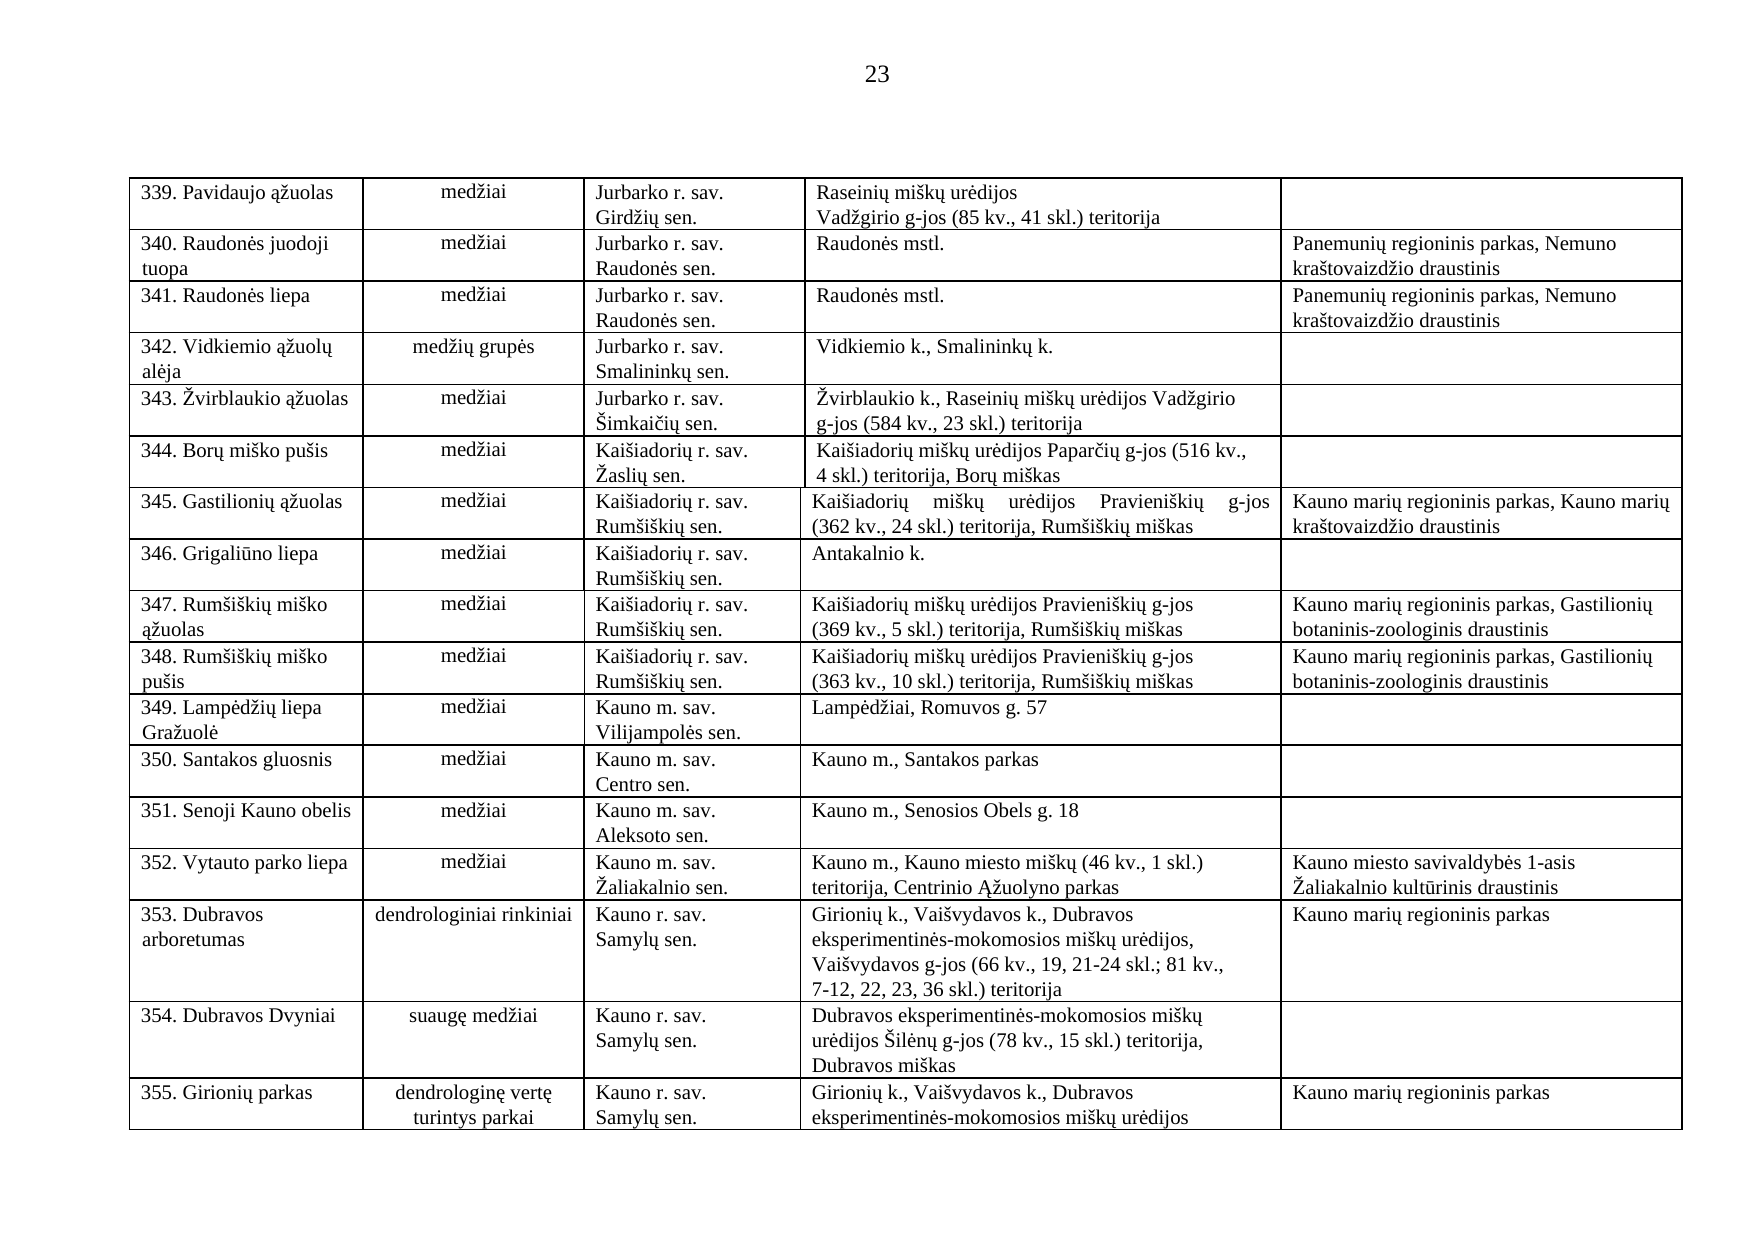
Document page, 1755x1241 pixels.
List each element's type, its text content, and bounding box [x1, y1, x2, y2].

table_cell Kauno miesto savivaldybės 1-asis Žaliakalnio kultūrinis draustinis [1282, 849, 1681, 899]
table_cell Raudonės mstl. [806, 282, 1280, 332]
table_cell 340. Raudonės juodoji tuopa [130, 230, 362, 280]
table_cell 352. Vytauto parko liepa [130, 849, 362, 899]
table_cell 339. Pavidaujo ąžuolas [130, 179, 362, 229]
table_cell Kaišiadorių miškų urėdijos Pravieniškių g-jos (369 kv., 5 skl.) teritorija, Rumšiškių miškas [801, 591, 1280, 641]
table_cell Girionių k., Vaišvydavos k., Dubravos eksperimentinės-mokomosios miškų urėdijos [801, 1079, 1280, 1129]
table_cell Kauno marių regioninis parkas [1282, 901, 1681, 1001]
table_cell Kaišiadorių miškų urėdijos Pravieniškių g-jos (362 kv., 24 skl.) teritorija, Rumšiškių miškas [801, 488, 1280, 538]
table_cell suaugę medžiai [364, 1002, 583, 1077]
table_cell medžiai [364, 695, 584, 744]
table_cell Kaišiadorių r. sav. Rumšiškių sen. [585, 643, 800, 693]
table_cell [1282, 179, 1681, 229]
table_cell medžiai [364, 488, 583, 538]
table_cell 348. Rumšiškių miško pušis [130, 643, 362, 693]
table_cell dendrologinę vertę turintys parkai [364, 1079, 583, 1129]
table_cell Panemunių regioninis parkas, Nemuno kraštovaizdžio draustinis [1282, 230, 1681, 280]
table_cell Kauno r. sav. Samylų sen. [585, 1079, 800, 1129]
table_cell Dubravos eksperimentinės-mokomosios miškų urėdijos Šilėnų g-jos (78 kv., 15 skl.) teritorija, Dubravos miškas [801, 1002, 1280, 1077]
table_cell [1282, 540, 1681, 590]
table_cell 350. Santakos gluosnis [130, 746, 362, 796]
table_cell 349. Lampėdžių liepa Gražuolė [130, 695, 362, 744]
table_cell 343. Žvirblaukio ąžuolas [130, 385, 362, 435]
table_cell 355. Girionių parkas [130, 1079, 362, 1129]
table_cell Kaišiadorių miškų urėdijos Pravieniškių g-jos (363 kv., 10 skl.) teritorija, Rumšiškių miškas [801, 643, 1280, 693]
table_cell Girionių k., Vaišvydavos k., Dubravos eksperimentinės-mokomosios miškų urėdijos, Vaišvydavos g-jos (66 kv., 19, 21-24 skl.; 81 kv., 7-12, 22, 23, 36 skl.) teritorija [801, 901, 1280, 1001]
table_cell Jurbarko r. sav. Raudonės sen. [585, 282, 804, 332]
table_cell medžių grupės [364, 333, 583, 383]
table_cell Kauno m., Kauno miesto miškų (46 kv., 1 skl.) teritorija, Centrinio Ąžuolyno parkas [801, 849, 1280, 899]
table_cell 353. Dubravos arboretumas [130, 901, 362, 1001]
table_cell Kaišiadorių r. sav. Rumšiškių sen. [585, 488, 800, 538]
table_cell Kauno m. sav. Centro sen. [585, 746, 800, 796]
table_cell medžiai [364, 282, 583, 332]
table_cell [1282, 746, 1681, 796]
table_cell medžiai [364, 230, 583, 280]
table_cell 346. Grigaliūno liepa [130, 540, 362, 590]
table_cell medžiai [364, 179, 583, 229]
table_cell Kaišiadorių r. sav. Rumšiškių sen. [585, 591, 800, 641]
table_cell medžiai [364, 591, 584, 641]
table_cell medžiai [364, 540, 583, 590]
table_cell 342. Vidkiemio ąžuolų alėja [130, 333, 362, 383]
table_cell Jurbarko r. sav. Šimkaičių sen. [585, 385, 804, 435]
table_cell Jurbarko r. sav. Raudonės sen. [585, 230, 804, 280]
table_cell 344. Borų miško pušis [130, 437, 362, 487]
table_cell Kauno m. sav. Vilijampolės sen. [585, 695, 800, 744]
table_cell Raudonės mstl. [806, 230, 1280, 280]
table_cell Kauno r. sav. Samylų sen. [585, 1002, 800, 1077]
table_cell Antakalnio k. [801, 540, 1280, 590]
table_cell medžiai [364, 643, 584, 693]
table_cell 341. Raudonės liepa [130, 282, 362, 332]
table_cell Žvirblaukio k., Raseinių miškų urėdijos Vadžgirio g-jos (584 kv., 23 skl.) teritorija [806, 385, 1280, 435]
table_cell Kaišiadorių miškų urėdijos Paparčių g-jos (516 kv., 4 skl.) teritorija, Borų miškas [806, 437, 1280, 487]
table_cell Kauno m., Senosios Obels g. 18 [801, 798, 1280, 847]
table_cell 347. Rumšiškių miško ąžuolas [130, 591, 362, 641]
table_cell medžiai [364, 849, 583, 899]
table_cell Kaišiadorių r. sav. Rumšiškių sen. [585, 540, 800, 590]
table_cell [1282, 798, 1681, 847]
table_cell 345. Gastilionių ąžuolas [130, 488, 362, 538]
table_cell Raseinių miškų urėdijos Vadžgirio g-jos (85 kv., 41 skl.) teritorija [806, 179, 1280, 229]
table_cell Kaišiadorių r. sav. Žaslių sen. [585, 437, 804, 487]
table_cell [1282, 385, 1681, 435]
table_cell Jurbarko r. sav. Girdžių sen. [585, 179, 804, 229]
table_cell [1282, 695, 1681, 744]
table_cell Vidkiemio k., Smalininkų k. [806, 333, 1280, 383]
table_cell Kauno marių regioninis parkas [1282, 1079, 1681, 1129]
table_cell Kauno m. sav. Aleksoto sen. [585, 798, 800, 847]
table_cell [1282, 333, 1681, 383]
table_cell Kauno m., Santakos parkas [801, 746, 1280, 796]
table_cell Jurbarko r. sav. Smalininkų sen. [585, 333, 804, 383]
table_cell medžiai [364, 437, 583, 487]
table_cell medžiai [364, 746, 583, 796]
table_cell Lampėdžiai, Romuvos g. 57 [801, 695, 1280, 744]
table_cell Kauno m. sav. Žaliakalnio sen. [585, 849, 800, 899]
table_cell 351. Senoji Kauno obelis [130, 798, 362, 847]
table_cell Kauno r. sav. Samylų sen. [585, 901, 800, 1001]
table_cell Kauno marių regioninis parkas, Gastilionių botaninis-zoologinis draustinis [1282, 591, 1681, 641]
table_cell [1282, 1002, 1681, 1077]
table_cell Kauno marių regioninis parkas, Gastilionių botaninis-zoologinis draustinis [1282, 643, 1681, 693]
table_cell medžiai [364, 798, 583, 847]
table_cell Panemunių regioninis parkas, Nemuno kraštovaizdžio draustinis [1282, 282, 1681, 332]
table_cell [1282, 437, 1681, 487]
table_cell medžiai [364, 385, 583, 435]
table_cell Kauno marių regioninis parkas, Kauno marių kraštovaizdžio draustinis [1282, 488, 1681, 538]
table_cell 354. Dubravos Dvyniai [130, 1002, 362, 1077]
table_cell dendrologiniai rinkiniai [364, 901, 583, 1001]
